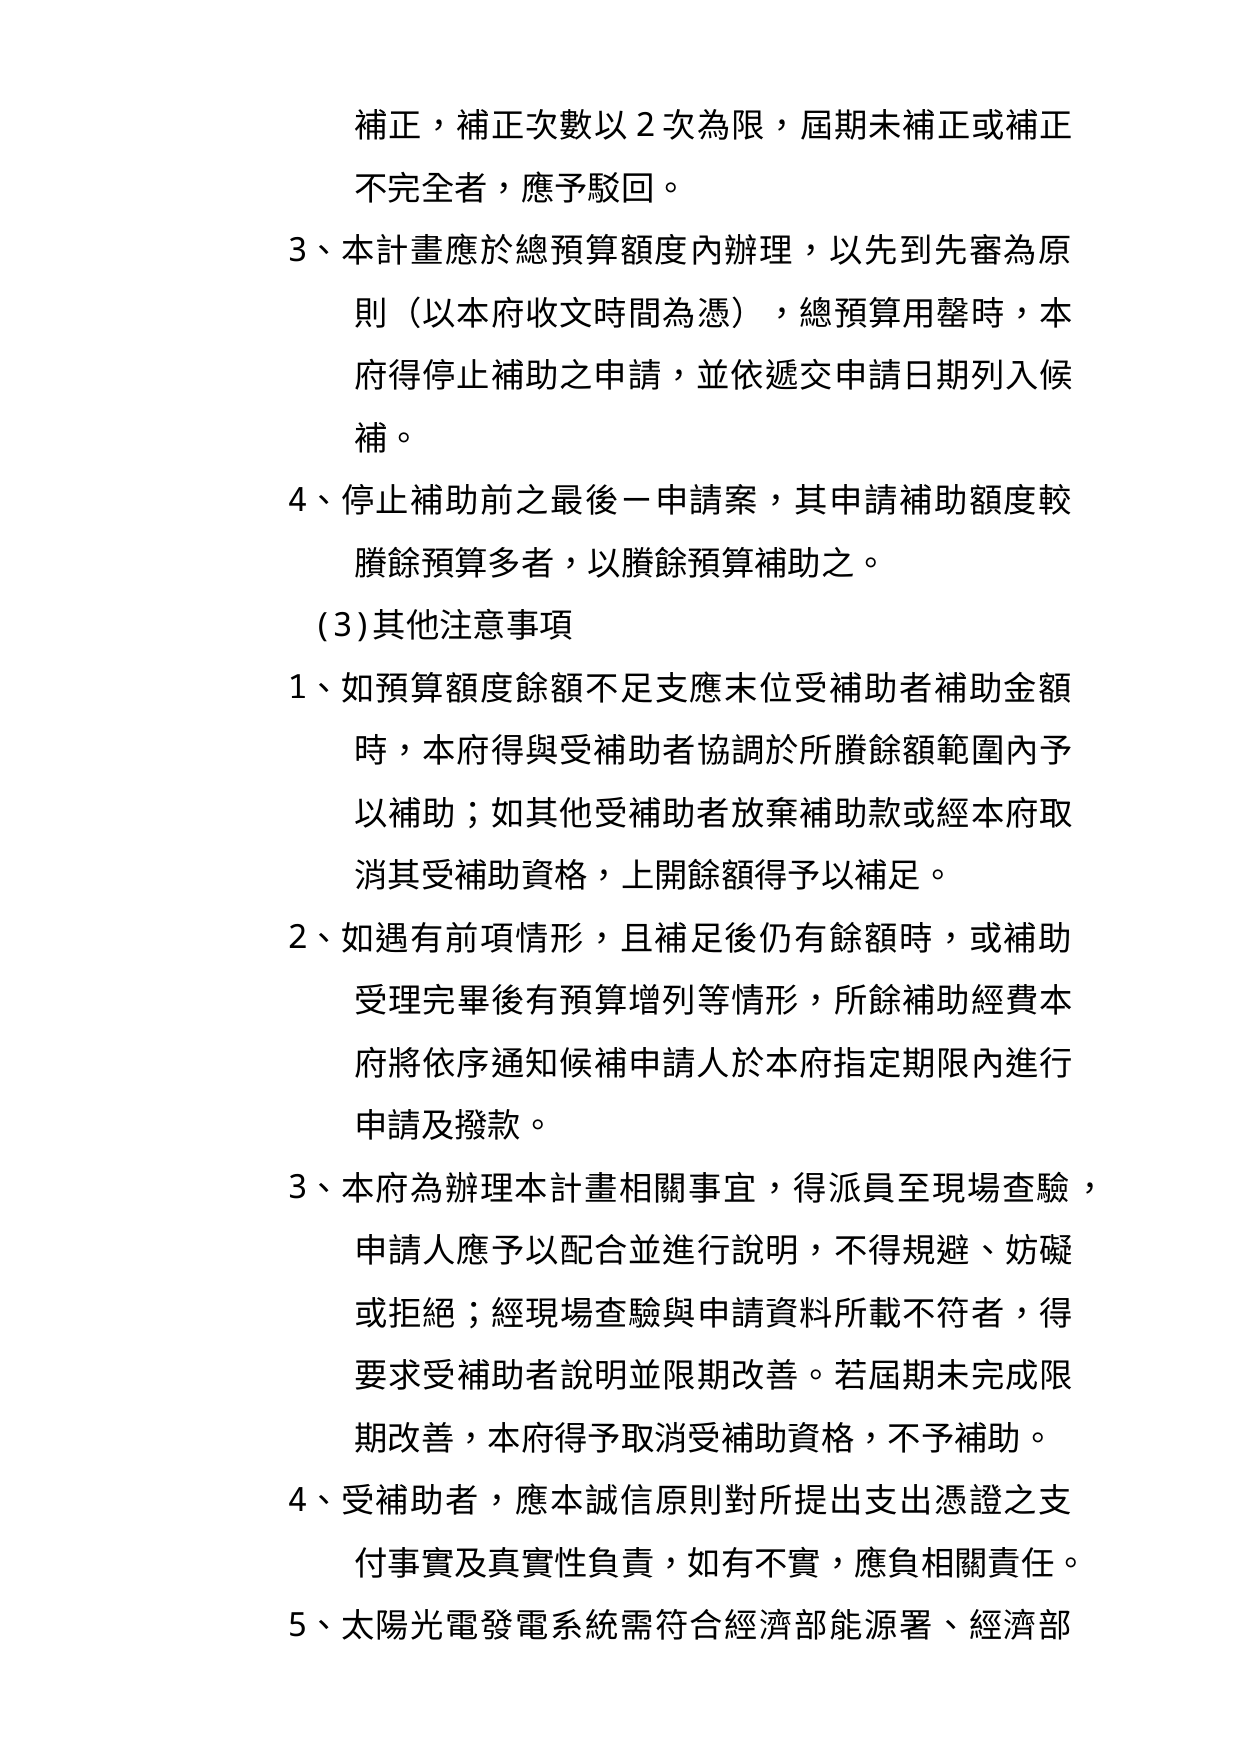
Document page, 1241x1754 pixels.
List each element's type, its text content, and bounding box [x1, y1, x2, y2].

list 其他注意事項 [312, 582, 1073, 644]
list 受補助者，應本誠信原則對所提出支出憑證之支付事實及真實性負責，如有不實，應負相關責任。 [287, 1457, 1073, 1582]
list 如遇有前項情形，且補足後仍有餘額時，或補助受理完畢後有預算增列等情形，所餘補助經費本府將依序通知候補申請人於本府指定期限內進行申請及撥款。 [287, 894, 1073, 1144]
list 本計畫應於總預算額度內辦理，以先到先審為原則（以本府收文時間為憑），總預算用罄時，本府得停止補助之申請，並依遞交申請日期列入候補。 [287, 207, 1073, 457]
list 太陽光電發電系統需符合經濟部能源署、經濟部 [287, 1582, 1073, 1644]
list 如預算額度餘額不足支應末位受補助者補助金額時，本府得與受補助者協調於所賸餘額範圍內予以補助；如其他受補助者放棄補助款或經本府取消其受補助資格，上開餘額得予以補足。 [287, 644, 1073, 894]
list 本府為辦理本計畫相關事宜，得派員至現場查驗，申請人應予以配合並進行說明，不得規避、妨礙或拒絕；經現場查驗與申請資料所載不符者，得要求受補助者說明並限期改善。若屆期未完成限期改善，本府得予取消受補助資格，不予補助。 [287, 1144, 1073, 1457]
list 停止補助前之最後ㄧ申請案，其申請補助額度較賸餘預算多者，以賸餘預算補助之。 [287, 457, 1073, 582]
list 本府應將核定結果及本實施計畫必要通知之事項，另以書面通知申請人。申請文件不全或有錯誤時，申請人應於接獲本府通知補正之次日起十四日內補正，補正次數以2次為限，屆期未補正或補正不完全者，應予駁回。 [287, 82, 1073, 207]
